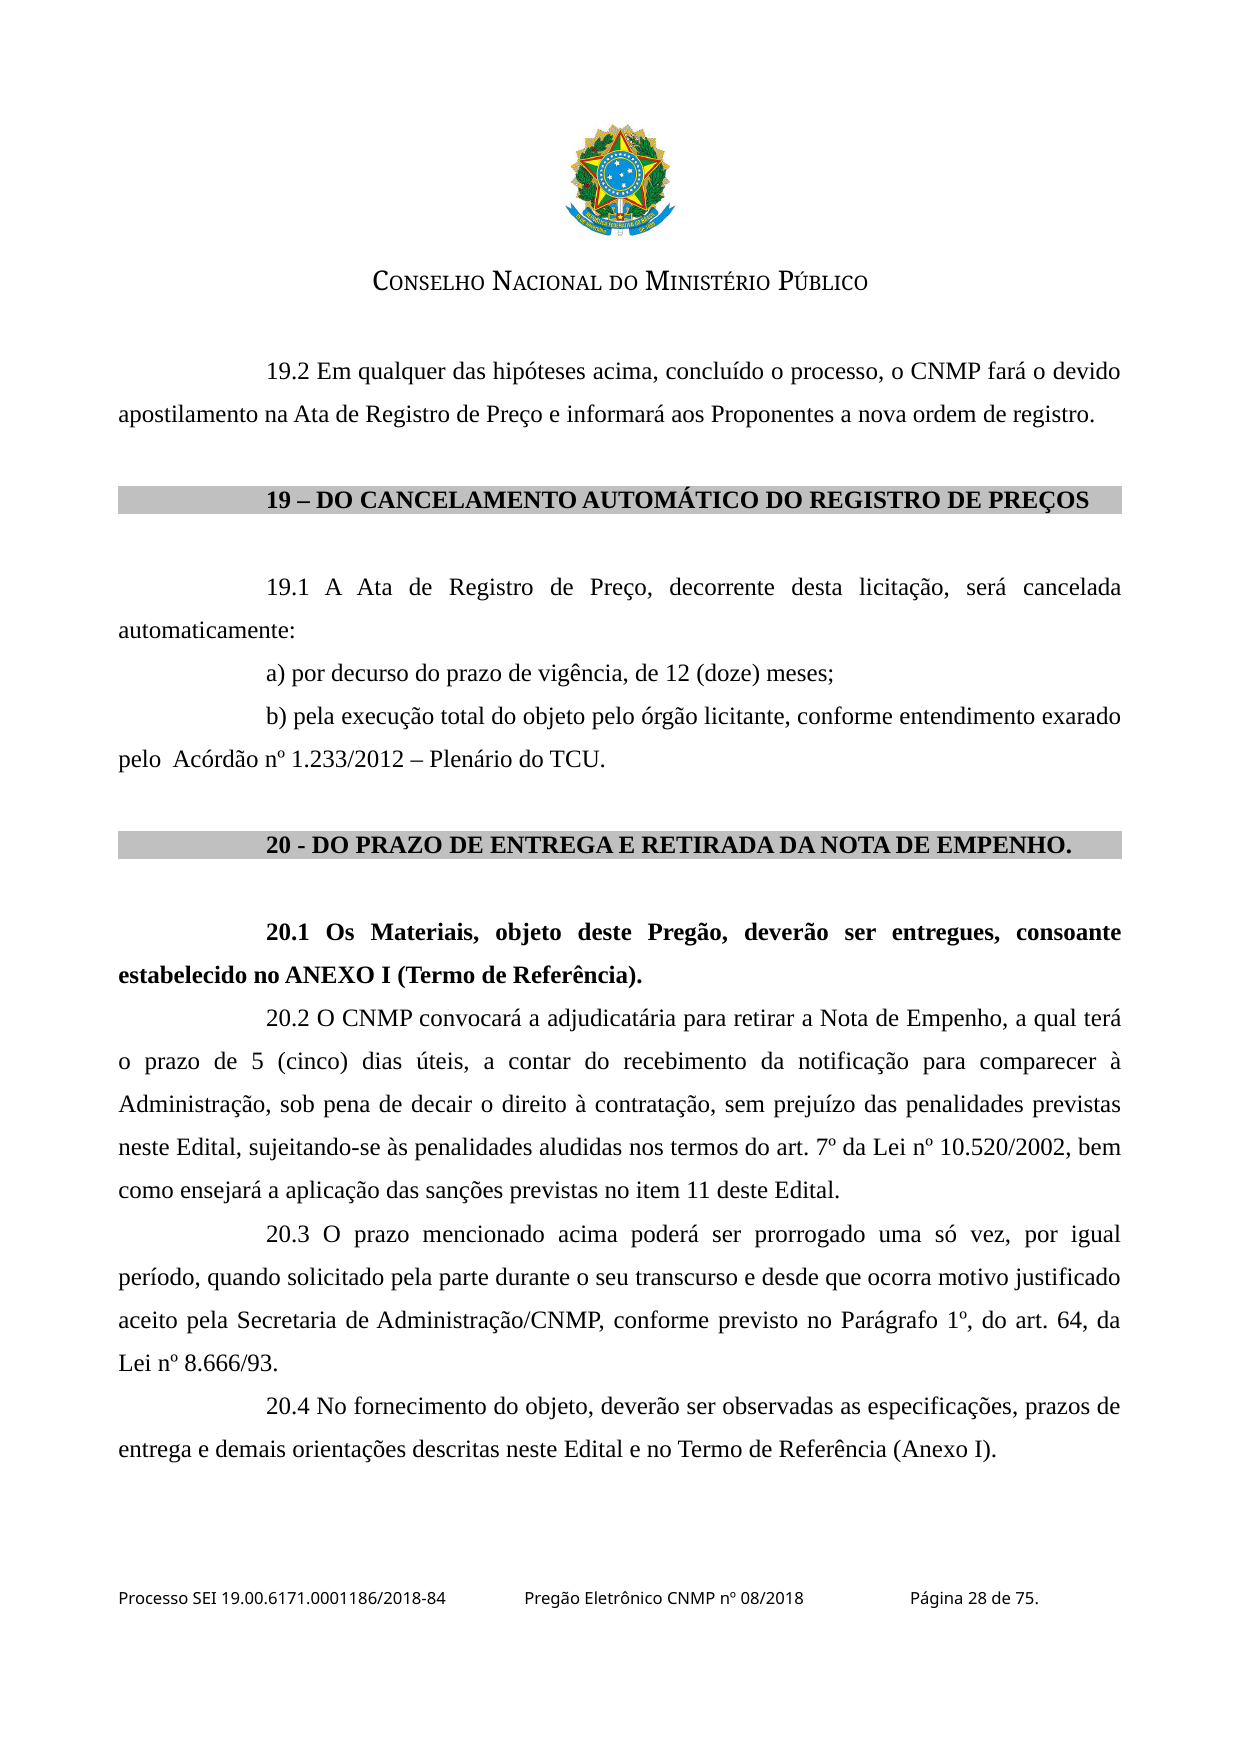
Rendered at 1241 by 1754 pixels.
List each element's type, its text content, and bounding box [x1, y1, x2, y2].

text 19.2 Em qualquer das hipóteses acima, concluído o processo, o CNMP fará o devido apostilamento na Ata de Registro de Preço e informará aos Proponentes a nova ordem de registro. [118, 356, 1122, 428]
text 20.2 O CNMP convocará a adjudicatária para retirar a Nota de Empenho, a qual terá o prazo de 5 (cinco) dias úteis, a contar do recebimento da notificação para comparecer à Administração, sob pena de decair o direito à contratação, sem prejuízo das penalidades previstas neste Edital, sujeitando-se às penalidades aludidas nos termos do art. 7º da Lei nº 10.520/2002, bem como ensejará a aplicação das sanções previstas no item 11 deste Edital. [118, 1003, 1122, 1204]
text 20.3 O prazo mencionado acima poderá ser prorrogado uma só vez, por igual período, quando solicitado pela parte durante o seu transcurso e desde que ocorra motivo justificado aceito pela Secretaria de Administração/CNMP, conforme previsto no Parágrafo 1º, do art. 64, da Lei nº 8.666/93. [118, 1219, 1122, 1377]
text 19 – DO CANCELAMENTO AUTOMÁTICO DO REGISTRO DE PREÇOS [118, 486, 1122, 514]
text 20.4 No fornecimento do objeto, deverão ser observadas as especificações, prazos de entrega e demais orientações descritas neste Edital e no Termo de Referência (Anexo I). [118, 1391, 1122, 1463]
text 20 - DO PRAZO DE ENTREGA E RETIRADA DA NOTA DE EMPENHO. [118, 831, 1122, 859]
text a) por decurso do prazo de vigência, de 12 (doze) meses; [118, 658, 1122, 687]
text 19.1 A Ata de Registro de Preço, decorrente desta licitação, será cancelada automaticamente: [118, 572, 1122, 644]
text b) pela execução total do objeto pelo órgão licitante, conforme entendimento exarado pelo Acórdão nº 1.233/2012 – Plenário do TCU. [118, 701, 1122, 773]
text 20.1 Os Materiais, objeto deste Pregão, deverão ser entregues, consoante estabelecido no ANEXO I (Termo de Referência). [118, 917, 1122, 989]
